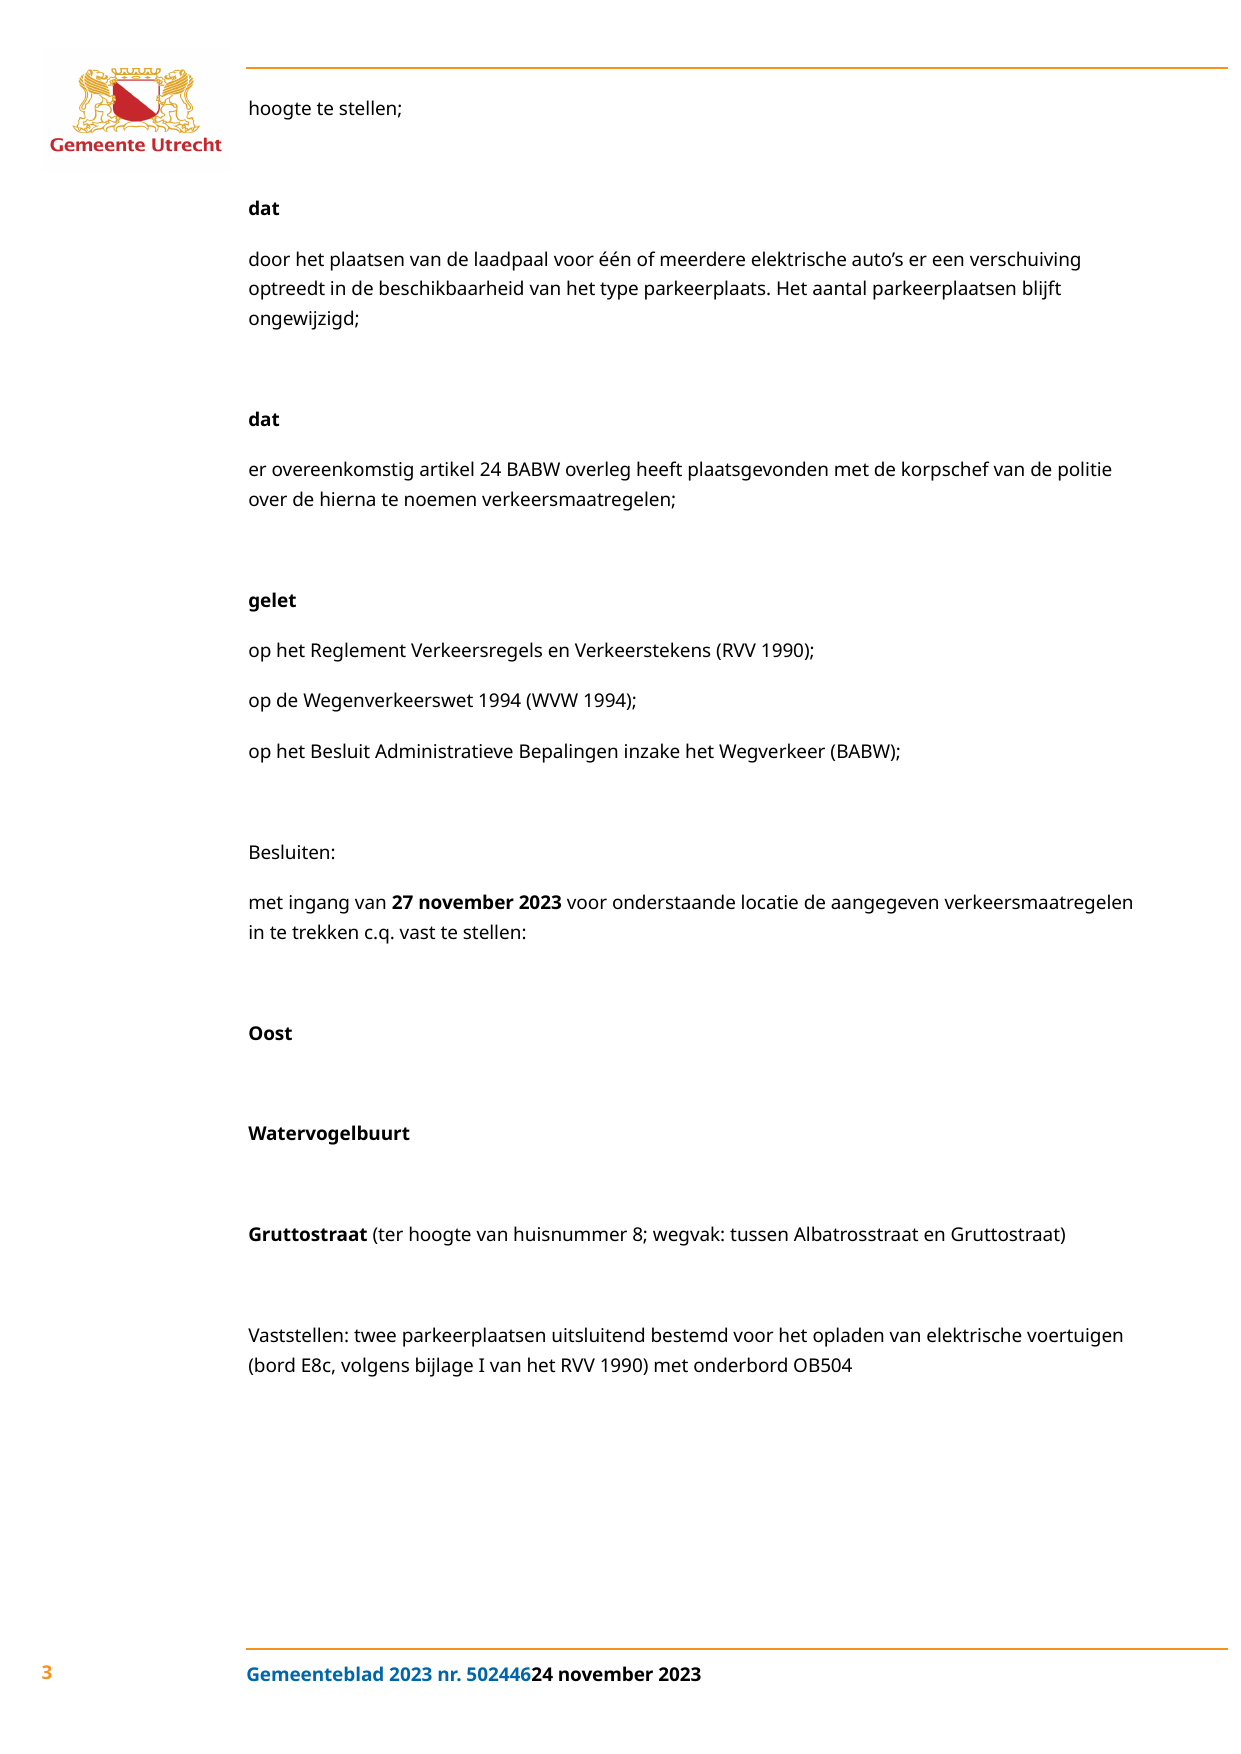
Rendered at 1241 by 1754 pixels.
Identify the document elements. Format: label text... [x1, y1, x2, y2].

text Vaststellen: twee parkeerplaatsen uitsluitend bestemd voor het opladen van elektrische voertuigen (bord E8c, volgens bijlage I van het RVV 1990) met onderbord OB504 [248, 1322, 1152, 1378]
text Gruttostraat (ter hoogte van huisnummer 8; wegvak: tussen Albatrosstraat en Gruttostraat) [248, 1221, 1152, 1247]
text door het plaatsen van de laadpaal voor één of meerdere elektrische auto’s er een verschuiving optreedt in de beschikbaarheid van het type parkeerplaats. Het aantal parkeerplaatsen blijft ongewijzigd; [248, 246, 1152, 331]
text op het Reglement Verkeersregels en Verkeerstekens (RVV 1990); [248, 637, 1152, 663]
text Watervogelbuurt [248, 1121, 1152, 1146]
text op de Wegenverkeerswet 1994 (WVW 1994); [248, 688, 1152, 713]
text dat [248, 196, 1152, 221]
text op het Besluit Administratieve Bepalingen inzake het Wegverkeer (BABW); [248, 738, 1152, 764]
text dat [248, 406, 1152, 432]
text Oost [248, 1020, 1152, 1046]
text met ingang van 27 november 2023 voor onderstaande locatie de aangegeven verkeersmaatregelen in te trekken c.q. vast te stellen: [248, 889, 1152, 945]
text gelet [248, 587, 1152, 613]
text Besluiten: [248, 839, 1152, 865]
picture [41, 47, 231, 172]
text er overeenkomstig artikel 24 BABW overleg heeft plaatsgevonden met de korpschef van de politie over de hierna te noemen verkeersmaatregelen; [248, 456, 1152, 512]
text hoogte te stellen; [248, 95, 1152, 121]
